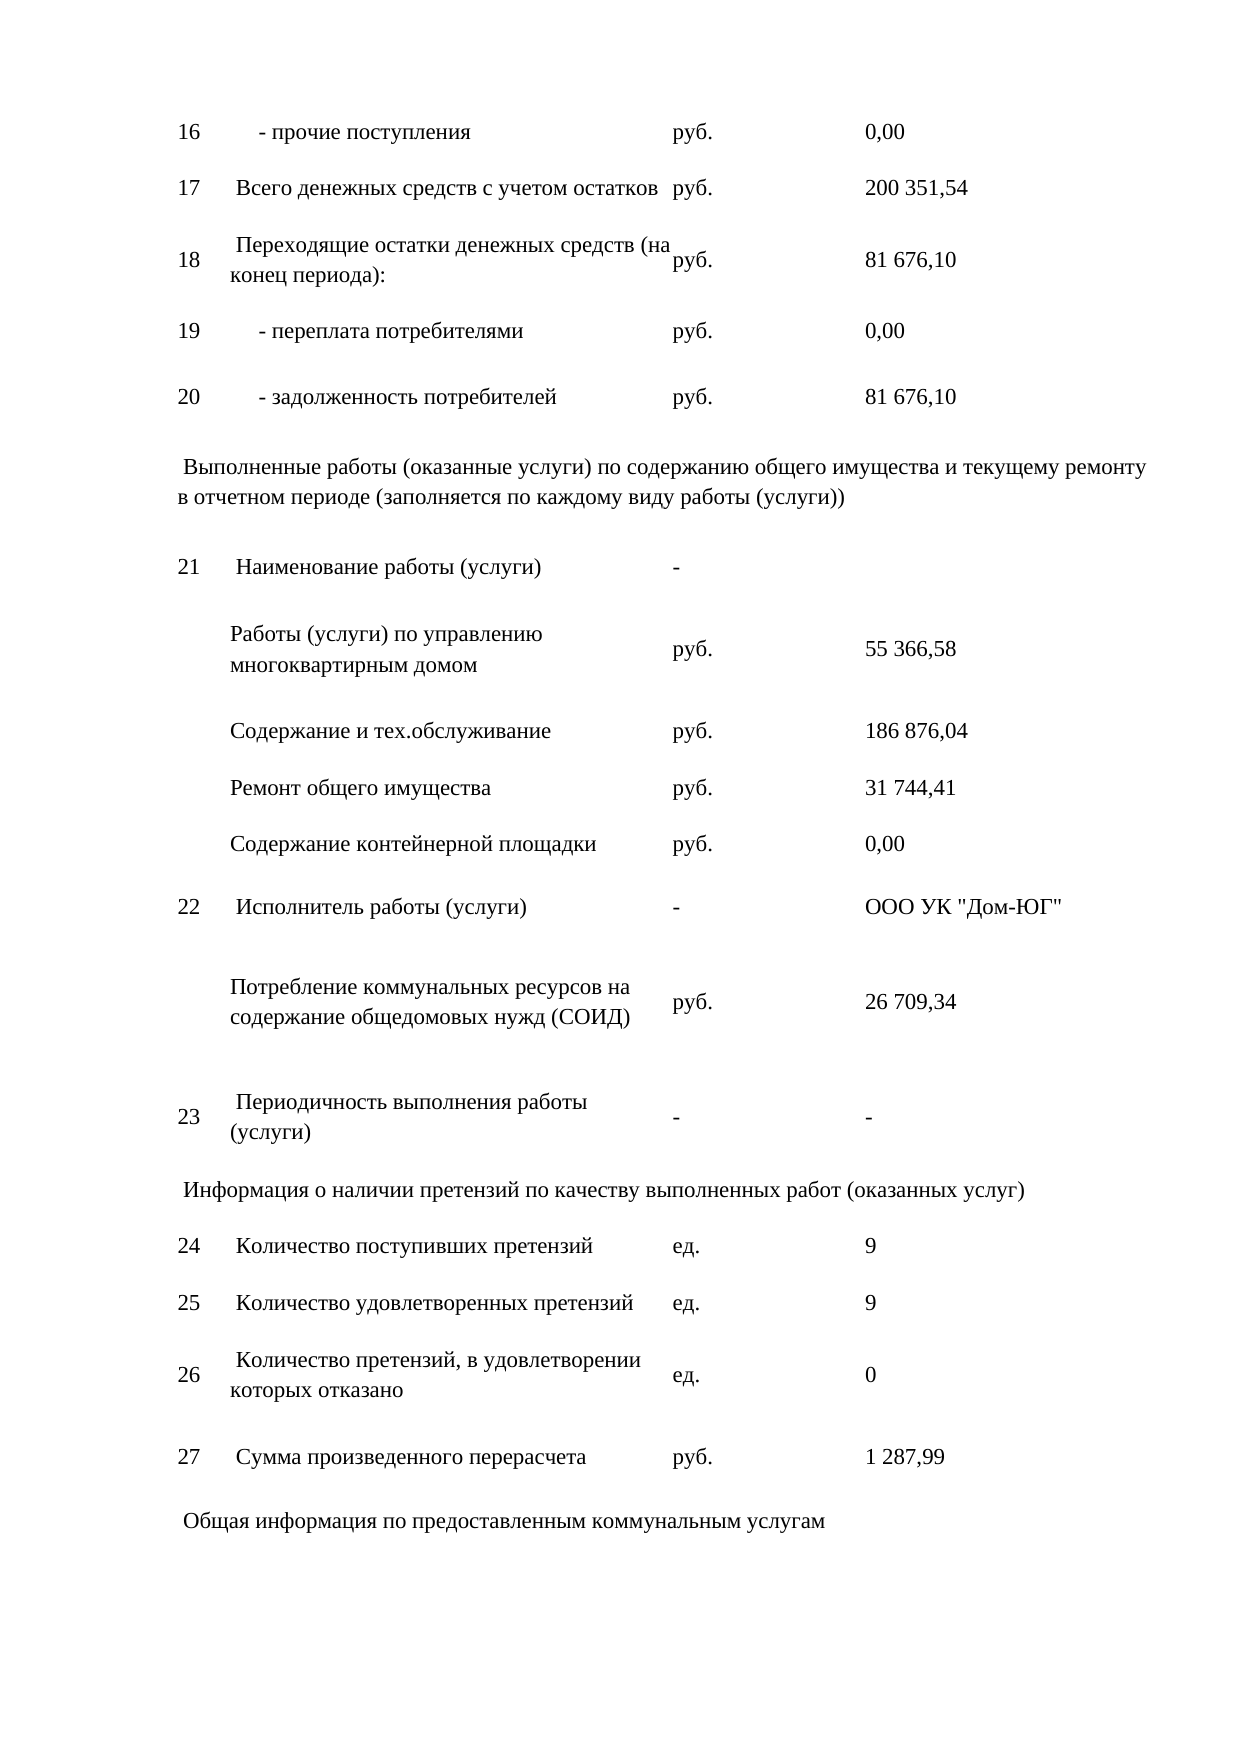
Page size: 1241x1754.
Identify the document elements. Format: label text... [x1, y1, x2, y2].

table_cell Работы (услуги) по управлению многоквартирным домом [230, 610, 672, 708]
table_cell - [673, 1078, 865, 1176]
table_cell 23 [177, 1078, 230, 1176]
table_cell руб. [673, 374, 865, 439]
table_cell 0,00 [865, 821, 1149, 887]
table_cell Исполнитель работы (услуги) [230, 887, 672, 946]
table_cell Количество поступивших претензий [230, 1223, 672, 1289]
table_cell Количество претензий, в удовлетворении которых отказано [230, 1336, 672, 1434]
table_cell [177, 821, 230, 887]
table_cell 31 744,41 [865, 774, 1149, 821]
table_cell Количество удовлетворенных претензий [230, 1289, 672, 1336]
table_cell 18 [177, 231, 230, 308]
table_cell - задолженность потребителей [230, 374, 672, 439]
table_cell 17 [177, 165, 230, 231]
table_cell 9 [865, 1289, 1149, 1336]
table_cell 200 351,54 [865, 165, 1149, 231]
table_cell руб. [673, 165, 865, 231]
table_cell руб. [673, 231, 865, 308]
table_cell - [673, 887, 865, 946]
table_cell 25 [177, 1289, 230, 1336]
table_cell 0 [865, 1336, 1149, 1434]
table_cell Общая информация по предоставленным коммунальным услугам [177, 1500, 1149, 1561]
table_cell руб. [673, 821, 865, 887]
table_cell Сумма произведенного перерасчета [230, 1434, 672, 1500]
table_cell ед. [673, 1336, 865, 1434]
table_cell руб. [673, 774, 865, 821]
table_cell - прочие поступления [230, 118, 672, 165]
table_cell Выполненные работы (оказанные услуги) по содержанию общего имущества и текущему ремонту в отчетном периоде (заполняется по каждому виду работы (услуги)) [177, 440, 1149, 544]
table_cell ед. [673, 1223, 865, 1289]
table_cell Информация о наличии претензий по качеству выполненных работ (оказанных услуг) [177, 1176, 1149, 1223]
table_cell ед. [673, 1289, 865, 1336]
table_cell [177, 774, 230, 821]
table_cell [177, 708, 230, 774]
table_cell 22 [177, 887, 230, 946]
table_cell - переплата потребителями [230, 308, 672, 374]
table_cell Ремонт общего имущества [230, 774, 672, 821]
table_cell 9 [865, 1223, 1149, 1289]
table_cell 26 [177, 1336, 230, 1434]
table_cell 81 676,10 [865, 231, 1149, 308]
table_cell Наименование работы (услуги) [230, 544, 672, 610]
table_cell Всего денежных средств с учетом остатков [230, 165, 672, 231]
table_cell 19 [177, 308, 230, 374]
table_cell 16 [177, 118, 230, 165]
table_cell руб. [673, 708, 865, 774]
table_cell 0,00 [865, 308, 1149, 374]
table_cell Потребление коммунальных ресурсов на содержание общедомовых нужд (СОИД) [230, 946, 672, 1077]
table_cell - [865, 1078, 1149, 1176]
table_cell [177, 610, 230, 708]
table_cell [865, 544, 1149, 610]
table_cell Содержание и тех.обслуживание [230, 708, 672, 774]
table_cell 186 876,04 [865, 708, 1149, 774]
table_cell Переходящие остатки денежных средств (на конец периода): [230, 231, 672, 308]
table_cell Содержание контейнерной площадки [230, 821, 672, 887]
table_cell - [673, 544, 865, 610]
table_cell 20 [177, 374, 230, 439]
table_cell 1 287,99 [865, 1434, 1149, 1500]
table_cell 81 676,10 [865, 374, 1149, 439]
table_cell [177, 946, 230, 1077]
table_cell ООО УК "Дом-ЮГ" [865, 887, 1149, 946]
table_cell 24 [177, 1223, 230, 1289]
table_cell руб. [673, 1434, 865, 1500]
table_cell 21 [177, 544, 230, 610]
table_cell руб. [673, 610, 865, 708]
table_cell руб. [673, 118, 865, 165]
table_cell руб. [673, 946, 865, 1077]
table_cell 26 709,34 [865, 946, 1149, 1077]
table_cell 27 [177, 1434, 230, 1500]
table_cell 55 366,58 [865, 610, 1149, 708]
table_cell Периодичность выполнения работы (услуги) [230, 1078, 672, 1176]
table_cell 0,00 [865, 118, 1149, 165]
table_cell руб. [673, 308, 865, 374]
